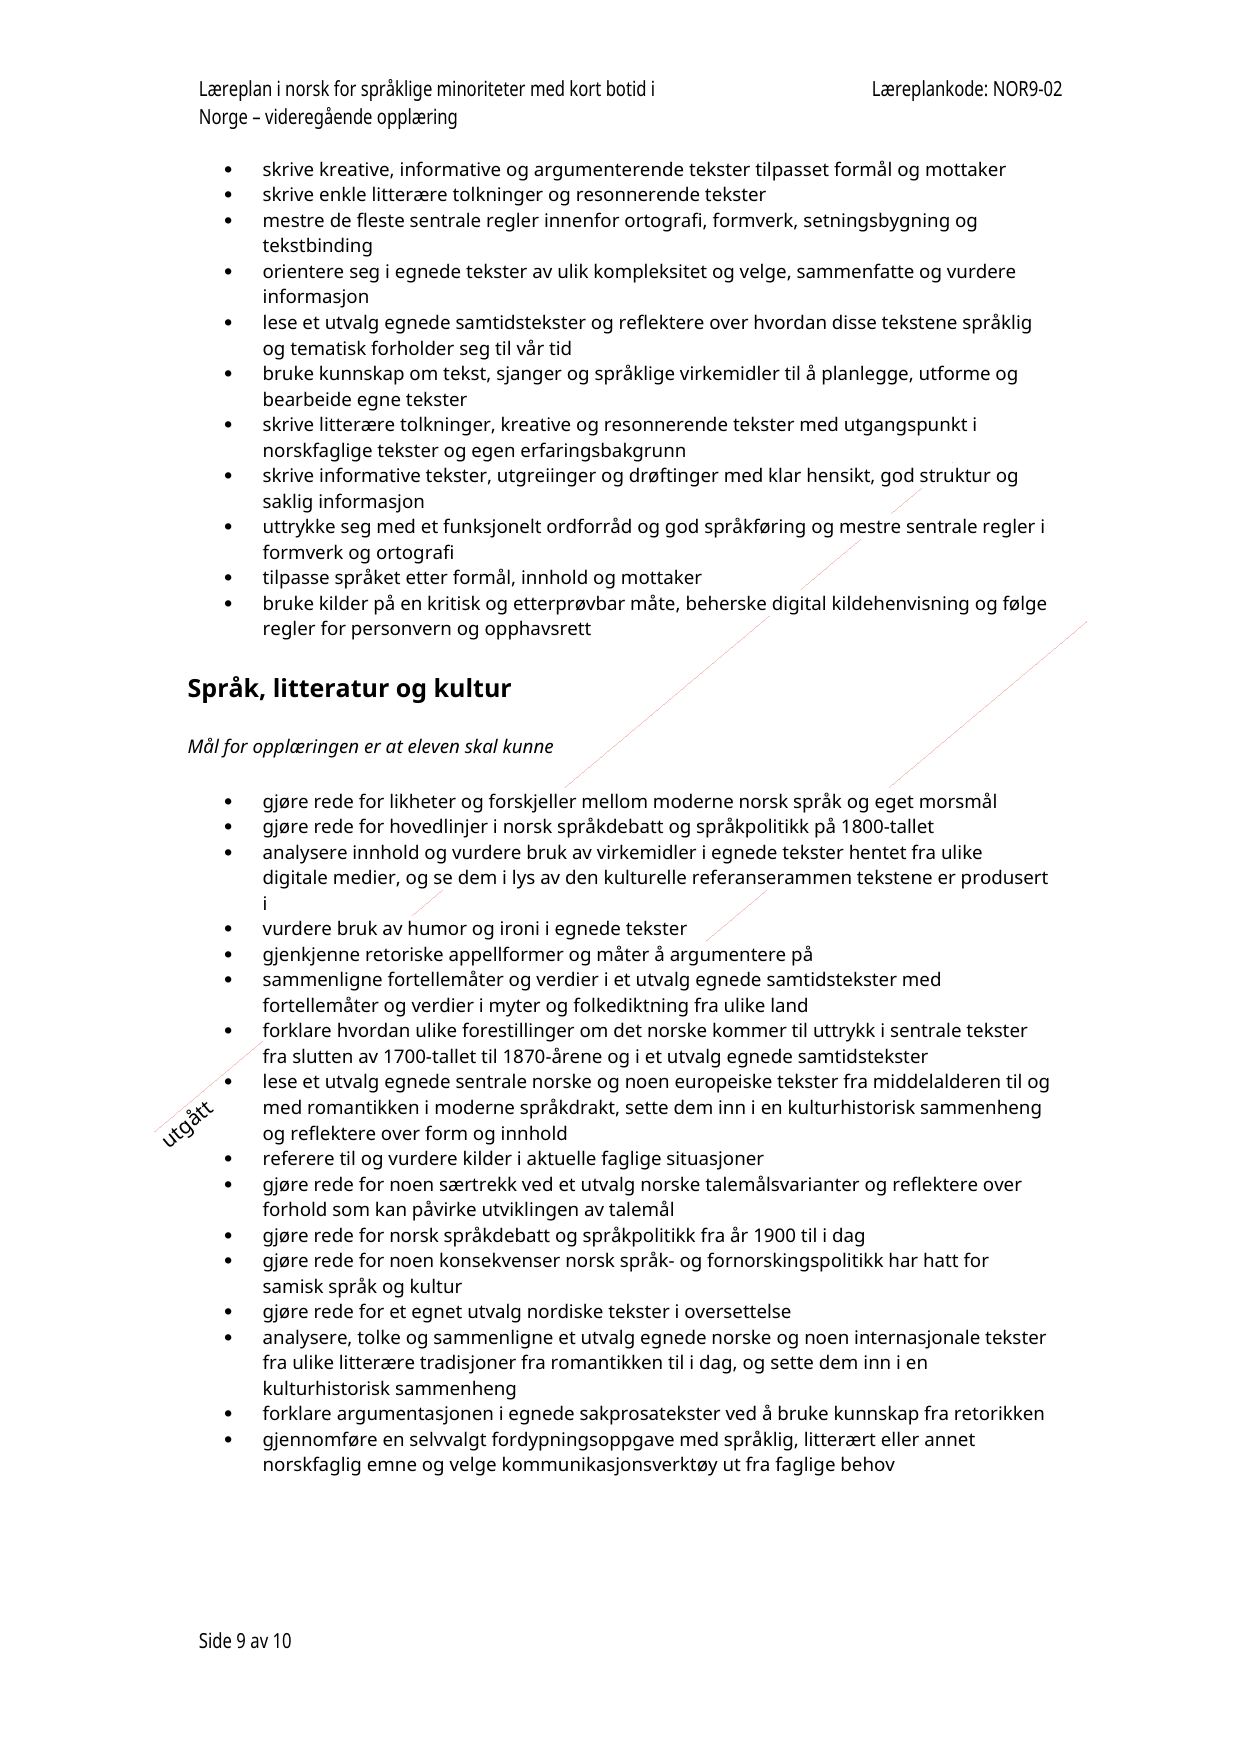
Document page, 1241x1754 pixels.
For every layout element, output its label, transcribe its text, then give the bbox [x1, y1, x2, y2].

list analysere, tolke og sammenligne et utvalg egnede norske og noen internasjonale tekster fra ulike litterære tradisjoner fra romantikken til i dag, og sette dem inn i en kulturhistorisk sammenheng [225, 1324, 1053, 1401]
list analysere innhold og vurdere bruk av virkemidler i egnede tekster hentet fra ulike digitale medier, og se dem i lys av den kulturelle referanserammen tekstene er produsert i [413, 890, 765, 916]
text Mål for opplæringen er at eleven skal kunne [187, 733, 628, 759]
list mestre de fleste sentrale regler innenfor ortografi, formverk, setningsbygning og tekstbinding [373, 207, 1053, 258]
list skrive informative tekster, utgreiinger og drøftinger med klar hensikt, god struktur og saklig informasjon [893, 462, 1053, 513]
text [600, 733, 952, 759]
list gjøre rede for noen konsekvenser norsk språk- og fornorskingspolitikk har hatt for samisk språk og kultur [342, 1247, 1053, 1298]
list gjøre rede for noen særtrekk ved et utvalg norske talemålsvarianter og reflektere over forhold som kan påvirke utviklingen av talemål [675, 1171, 1053, 1222]
list orientere seg i egnede tekster av ulik kompleksitet og velge, sammenfatte og vurdere informasjon [369, 258, 1053, 309]
list gjøre rede for noen konsekvenser norsk språk- og fornorskingspolitikk har hatt for samisk språk og kultur [225, 1247, 340, 1298]
list vurdere bruk av humor og ironi i egnede tekster [687, 916, 734, 941]
list gjenkjenne retoriske appellformer og måter å argumentere på [813, 941, 1053, 967]
list bruke kilder på en kritisk og etterprøvbar måte, beherske digital kildehenvisning og følge regler for personvern og opphavsrett [591, 616, 767, 641]
list skrive informative tekster, utgreiinger og drøftinger med klar hensikt, god struktur og saklig informasjon [225, 462, 951, 513]
list uttrykke seg med et funksjonelt ordforråd og god språkføring og mestre sentrale regler i formverk og ortografi [833, 513, 1053, 564]
list uttrykke seg med et funksjonelt ordforråd og god språkføring og mestre sentrale regler i formverk og ortografi [225, 513, 890, 564]
list lese et utvalg egnede sentrale norske og noen europeiske tekster fra middelalderen til og med romantikken i moderne språkdrakt, sette dem inn i en kulturhistorisk sammenheng og reflektere over form og innhold [568, 1069, 1053, 1145]
list bruke kilder på en kritisk og etterprøvbar måte, beherske digital kildehenvisning og følge regler for personvern og opphavsrett [741, 590, 1053, 641]
list analysere innhold og vurdere bruk av virkemidler i egnede tekster hentet fra ulike digitale medier, og se dem i lys av den kulturelle referanserammen tekstene er produsert i [737, 839, 1053, 916]
list analysere innhold og vurdere bruk av virkemidler i egnede tekster hentet fra ulike digitale medier, og se dem i lys av den kulturelle referanserammen tekstene er produsert i [267, 890, 441, 916]
list vurdere bruk av humor og ironi i egnede tekster [708, 916, 1053, 941]
subtitle Språk, litteratur og kultur [666, 670, 1027, 704]
list lese et utvalg egnede samtidstekster og reflektere over hvordan disse tekstene språklig og tematisk forholder seg til vår tid [572, 309, 1053, 360]
list mestre de fleste sentrale regler innenfor ortografi, formverk, setningsbygning og tekstbinding [225, 207, 263, 258]
subtitle Språk, litteratur og kultur [990, 670, 1053, 704]
text [925, 733, 1053, 759]
list gjennomføre en selvvalgt fordypningsoppgave med språklig, litterært eller annet norskfaglig emne og velge kommunikasjonsverktøy ut fra faglige behov [895, 1426, 1053, 1477]
list skrive enkle litterære tolkninger og resonnerende tekster [767, 182, 1053, 207]
list skrive informative tekster, utgreiinger og drøftinger med klar hensikt, god struktur og saklig informasjon [425, 488, 920, 513]
list orientere seg i egnede tekster av ulik kompleksitet og velge, sammenfatte og vurdere informasjon [225, 258, 263, 309]
list forklare hvordan ulike forestillinger om det norske kommer til uttrykk i sentrale tekster fra slutten av 1700-tallet til 1870-årene og i et utvalg egnede samtidstekster [928, 1018, 1053, 1069]
list gjøre rede for hovedlinjer i norsk språkdebatt og språkpolitikk på 1800-tallet [934, 814, 1053, 839]
list tilpasse språket etter formål, innhold og mottaker [225, 564, 829, 590]
list skrive litterære tolkninger, kreative og resonnerende tekster med utgangspunkt i norskfaglige tekster og egen erfaringsbakgrunn [687, 411, 1053, 462]
list [802, 564, 1053, 590]
list sammenligne fortellemåter og verdier i et utvalg egnede samtidstekster med fortellemåter og verdier i myter og folkediktning fra ulike land [809, 967, 1053, 1018]
list vurdere bruk av humor og ironi i egnede tekster [225, 916, 263, 941]
list referere til og vurdere kilder i aktuelle faglige situasjoner [764, 1145, 1053, 1171]
list gjøre rede for et egnet utvalg nordiske tekster i oversettelse [225, 1298, 1053, 1324]
list bruke kunnskap om tekst, sjanger og språklige virkemidler til å planlegge, utforme og bearbeide egne tekster [467, 360, 1053, 411]
list gjøre rede for norsk språkdebatt og språkpolitikk fra år 1900 til i dag [866, 1222, 1053, 1247]
subtitle Språk, litteratur og kultur [512, 670, 703, 704]
list uttrykke seg med et funksjonelt ordforråd og god språkføring og mestre sentrale regler i formverk og ortografi [454, 539, 859, 564]
